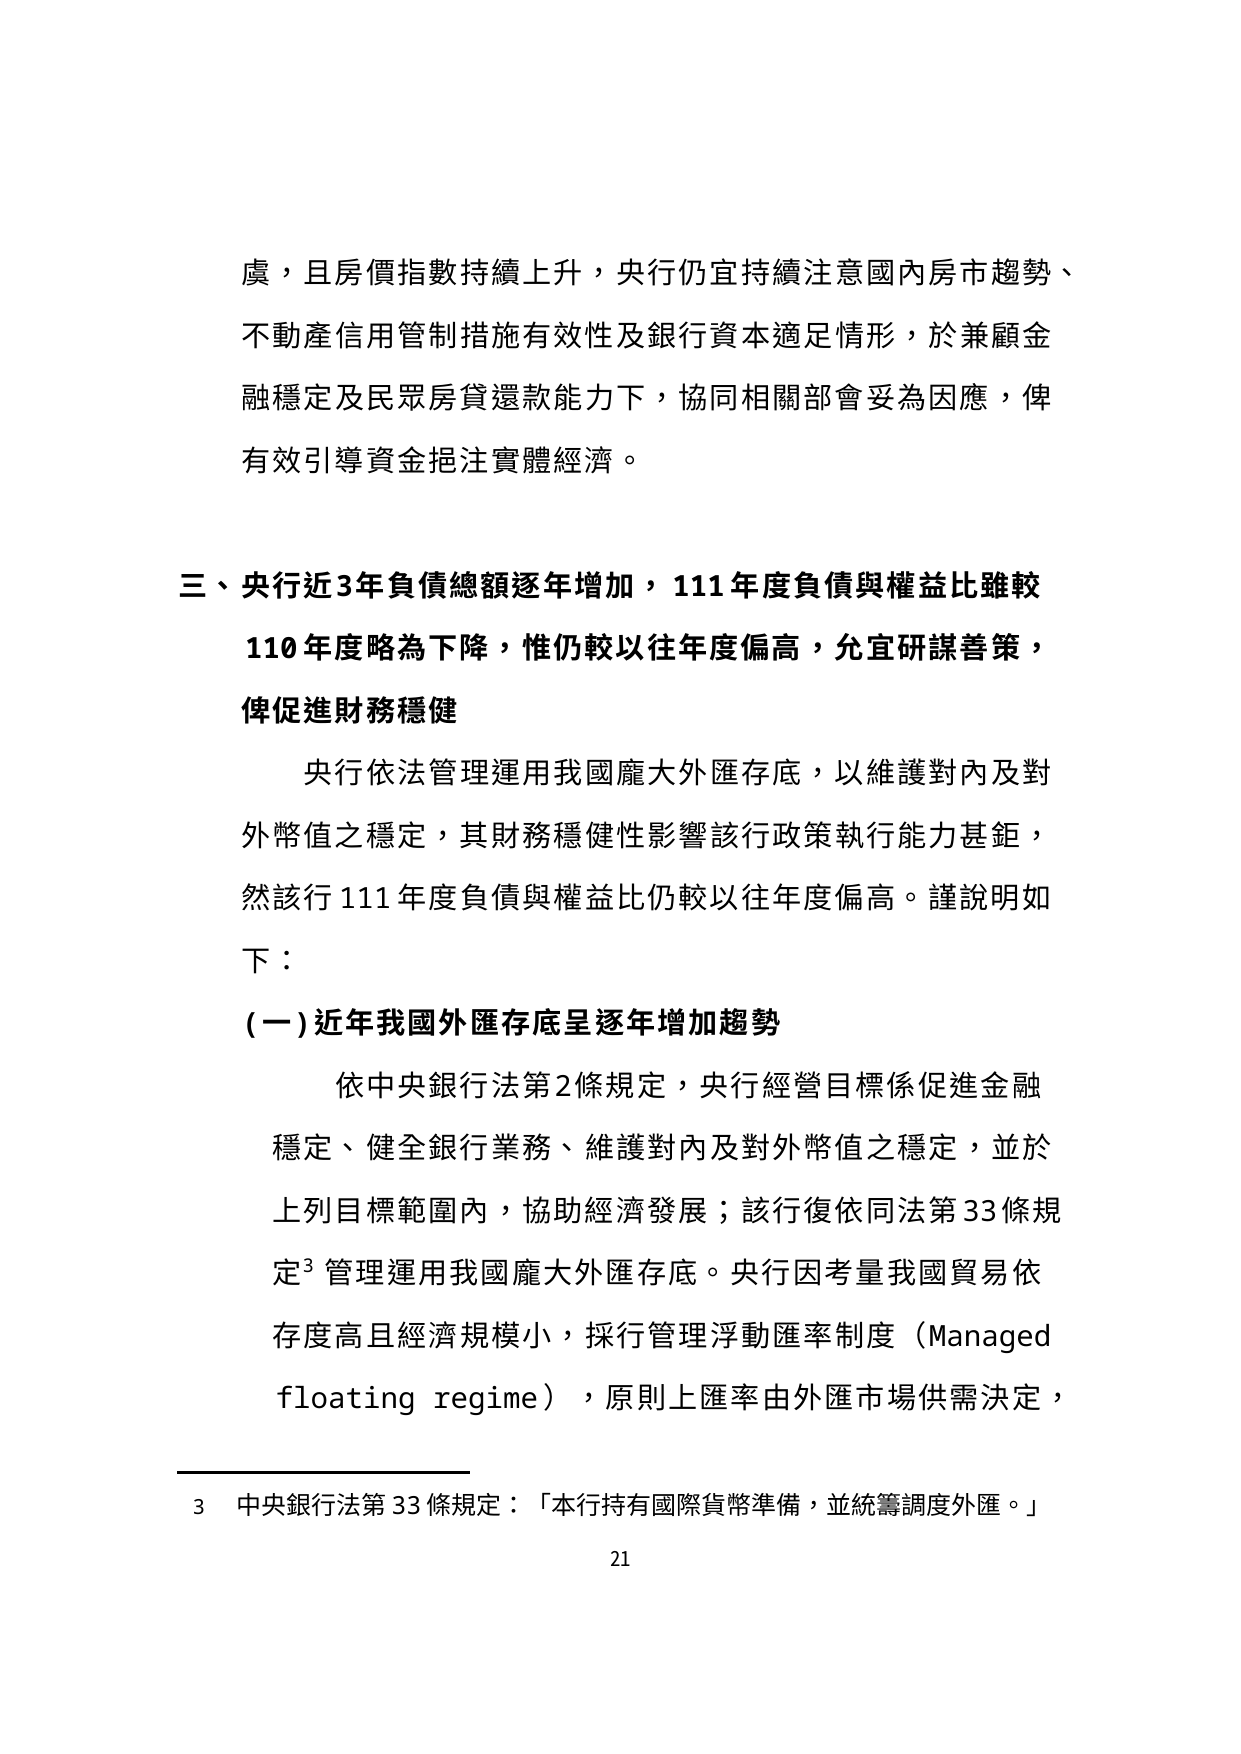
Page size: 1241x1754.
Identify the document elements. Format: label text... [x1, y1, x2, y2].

text 綜上，央行於109年12月調整選擇性信用管制措施之「中央銀行對金融機構辦理不動產抵押貸款業務規定」以來，截至111年底止，銀行信用資源仍有過度流向不動產市場之虞，且房價指數持續上升，央行仍宜持續注意國內房市趨勢、不動產信用管制措施有效性及銀行資本適足情形，於兼顧金融穩定及民眾房貸還款能力下，協同相關部會妥為因應，俾有效引導資金挹注實體經濟。 [236, 229, 1063, 479]
text 三、央行近3年負債總額逐年增加，111年度負債與權益比雖較110年度略為下降，惟仍較以往年度偏高，允宜研謀善策，俾促進財務穩健 [177, 542, 1063, 729]
text 中央銀行法第33條規定：「本行持有國際貨幣準備，並統籌調度外匯。」 [192, 1473, 1063, 1525]
text 依中央銀行法第2條規定，央行經營目標係促進金融穩定、健全銀行業務、維護對內及對外幣值之穩定，並於上列目標範圍內，協助經濟發展；該行復依同法第33條規定管理運用我國龐大外匯存底。央行因考量我國貿易依存度高且經濟規模小，採行管理浮動匯率制度（Managed floating regime），原則上匯率由外匯市場供需決定，如遇短期資金大量進出等不規則或季節等因素，導致匯率過度波動與失序變動，有不利於經濟與金融穩定之虞時，始調節匯率市場，緩和波動幅度，以維持新臺幣匯率動態穩定。近6年來央行持有之外匯存底逐年增加，期間除109年度因國際主要國家為緩和新冠肺炎（COVID－19）疫情影響，持續採行寬鬆貨幣政策，致新臺幣匯率波動加劇，央行為維持匯率穩定，109年度下半年及全年淨買匯分別為352億美元及391億美元，使109年底持有外匯存底5,299.11億美元，較108年底之4,781.26億美元大幅增加517.85億美元，增幅達10.83%外，其餘年度增加比率介於1.19%至3.98%之間，尚稱穩定（詳表1）。 [266, 1042, 1063, 1417]
text (一)近年我國外匯存底呈逐年增加趨勢 [236, 979, 1063, 1042]
text 央行依法管理運用我國龐大外匯存底，以維護對內及對外幣值之穩定，其財務穩健性影響該行政策執行能力甚鉅，然該行111年度負債與權益比仍較以往年度偏高。謹說明如下： [236, 729, 1063, 979]
